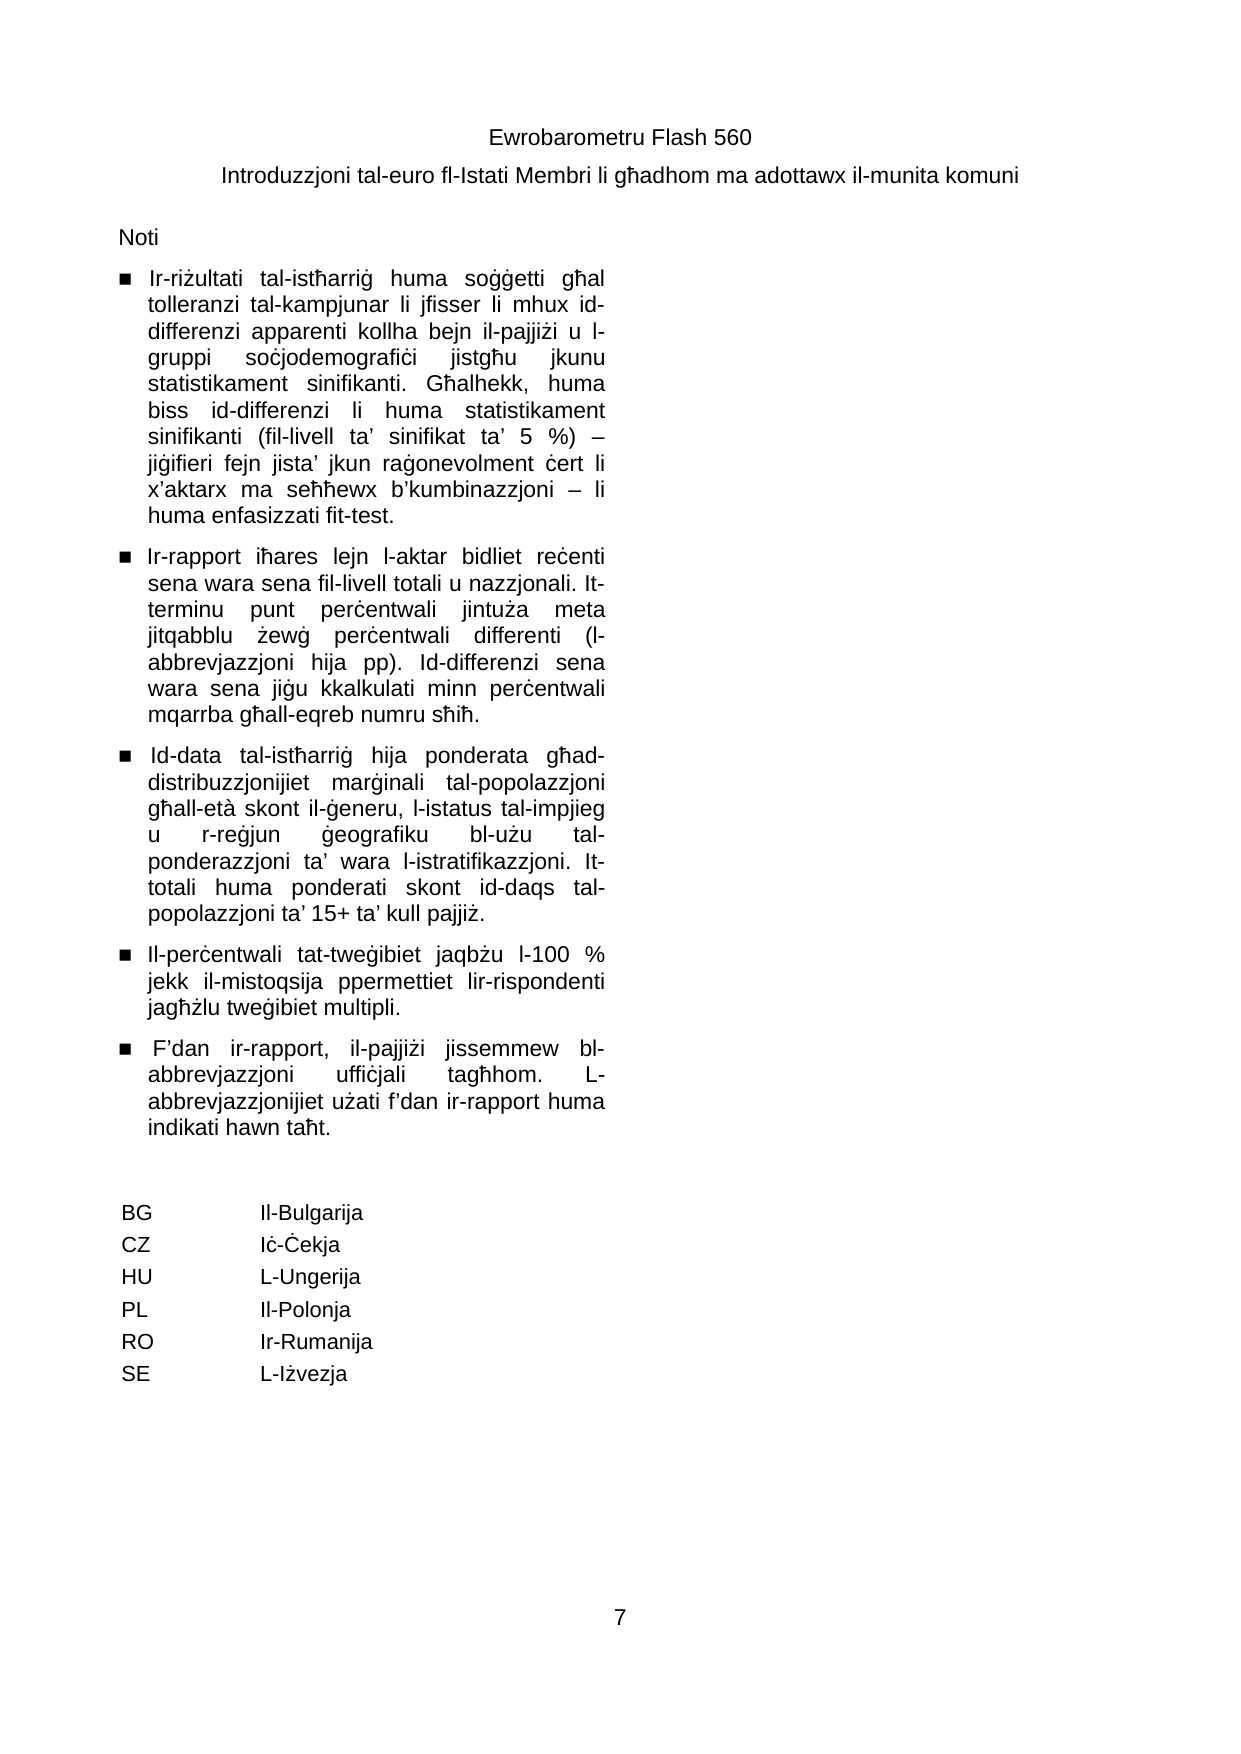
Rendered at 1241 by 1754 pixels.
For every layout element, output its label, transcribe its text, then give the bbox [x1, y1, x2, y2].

text ■ F’dan ir-rapport, il-pajjiżi jissemmew bl-abbrevjazzjoni uffiċjali tagħhom. L-abbrevjazzjonijiet użati f’dan ir-rapport huma indikati hawn taħt. [118, 1035, 605, 1140]
table_cell L-Iżvezja [257, 1358, 395, 1390]
table_cell Il-Polonja [257, 1293, 395, 1325]
table_cell Iċ-Ċekja [257, 1228, 395, 1261]
table_cell RO [118, 1325, 257, 1358]
table_cell CZ [118, 1228, 257, 1261]
text ■ Ir-rapport iħares lejn l-aktar bidliet reċenti sena wara sena fil-livell totali u nazzjonali. It-terminu punt perċentwali jintuża meta jitqabblu żewġ perċentwali differenti (l-abbrevjazzjoni hija pp). Id-differenzi sena wara sena jiġu kkalkulati minn perċentwali mqarrba għall-eqreb numru sħiħ. [118, 543, 605, 728]
text ■ Ir-riżultati tal-istħarriġ huma soġġetti għal tolleranzi tal-kampjunar li jfisser li mhux id-differenzi apparenti kollha bejn il-pajjiżi u l-gruppi soċjodemografiċi jistgħu jkunu statistikament sinifikanti. Għalhekk, huma biss id-differenzi li huma statistikament sinifikanti (fil-livell ta’ sinifikat ta’ 5 %) – jiġifieri fejn jista’ jkun raġonevolment ċert li x’aktarx ma seħħewx b’kumbinazzjoni – li huma enfasizzati fit-test. [118, 265, 605, 528]
table_header BG [118, 1196, 257, 1228]
table_cell PL [118, 1293, 257, 1325]
text Noti [118, 224, 605, 250]
table_cell HU [118, 1261, 257, 1293]
text ■ Id-data tal-istħarriġ hija ponderata għad-distribuzzjonijiet marġinali tal-popolazzjoni għall-età skont il-ġeneru, l-istatus tal-impjieg u r-reġjun ġeografiku bl-użu tal-ponderazzjoni ta’ wara l-istratifikazzjoni. It-totali huma ponderati skont id-daqs tal-popolazzjoni ta’ 15+ ta’ kull pajjiż. [118, 742, 605, 927]
text ■ Il-perċentwali tat-tweġibiet jaqbżu l-100 % jekk il-mistoqsija ppermettiet lir-rispondenti jagħżlu tweġibiet multipli. [118, 941, 605, 1020]
table_cell L-Ungerija [257, 1261, 395, 1293]
table_cell SE [118, 1358, 257, 1390]
table_cell Ir-Rumanija [257, 1325, 395, 1358]
table_header Il-Bulgarija [257, 1196, 395, 1228]
